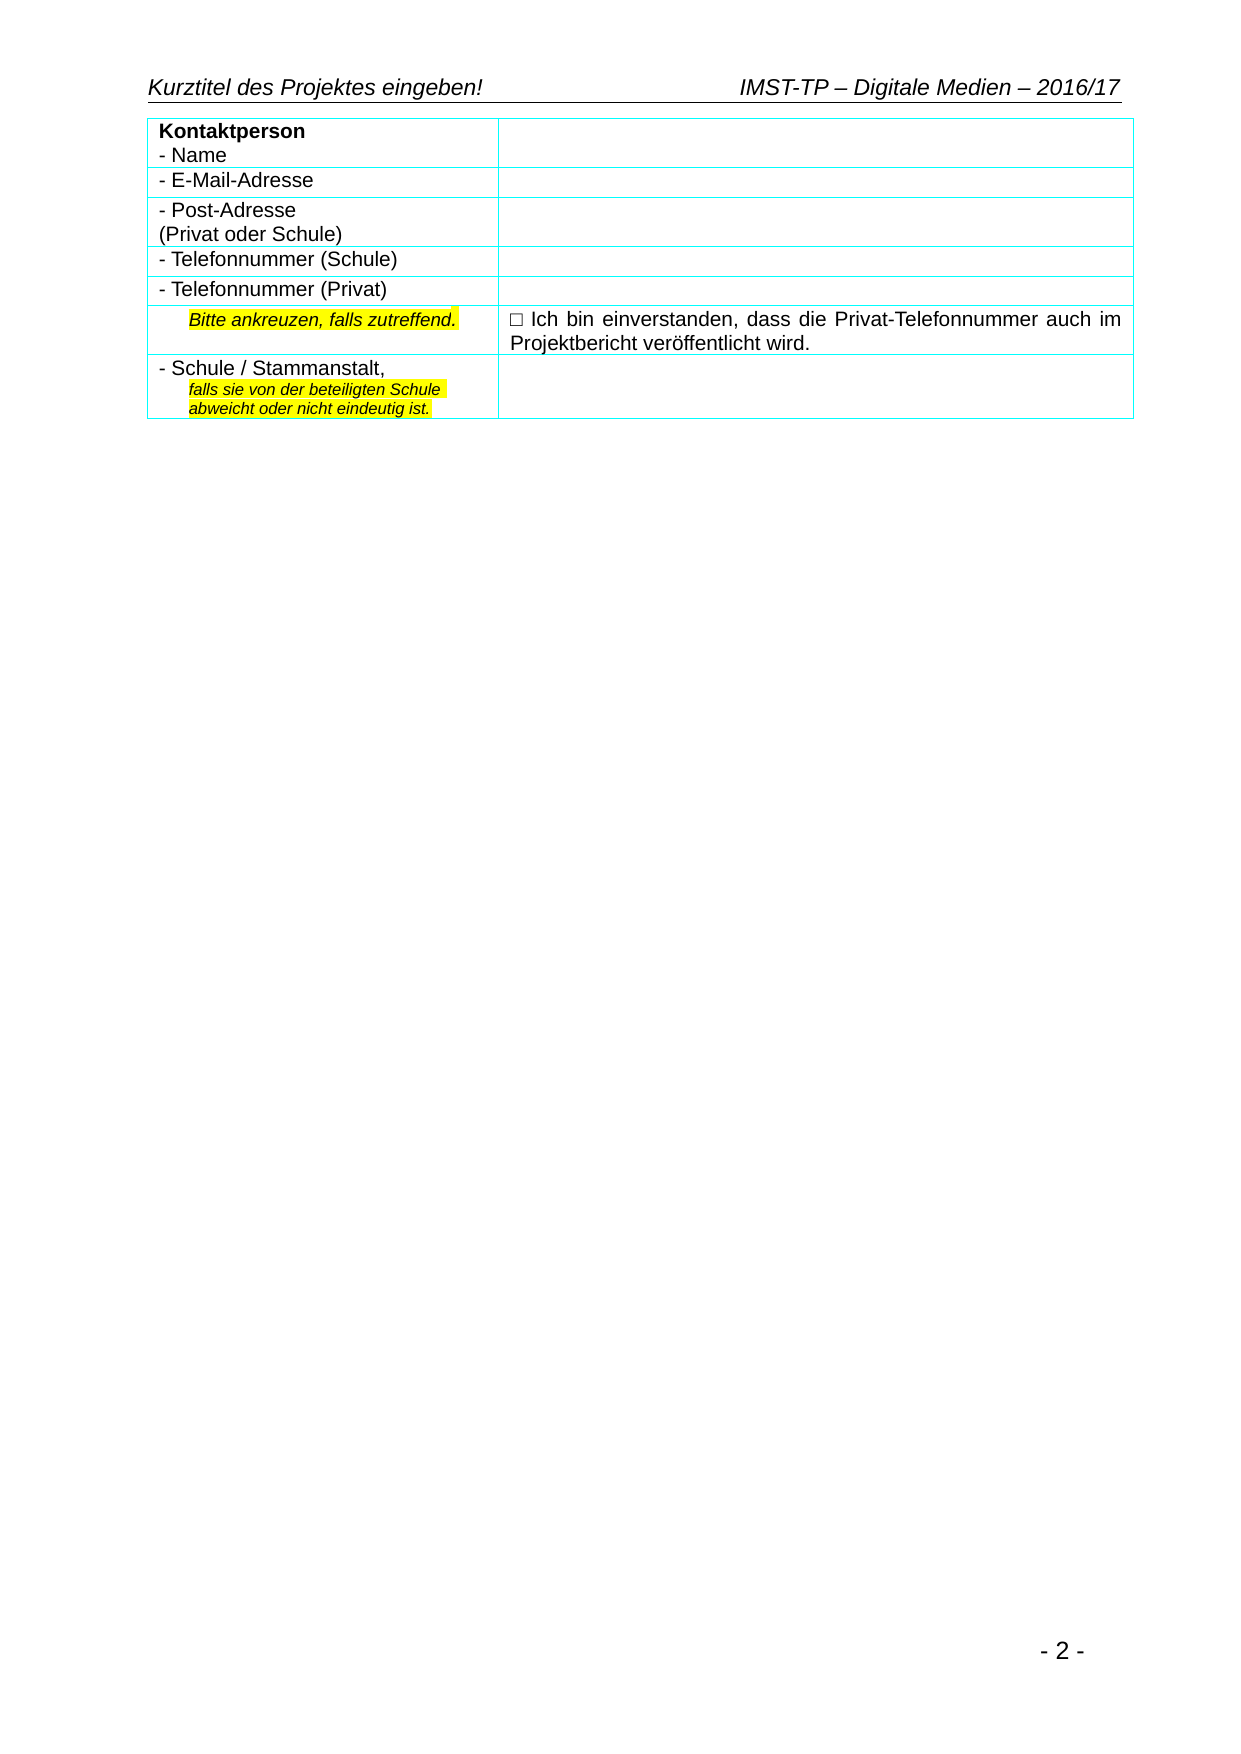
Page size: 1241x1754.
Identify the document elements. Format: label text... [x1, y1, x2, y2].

table_cell - Schule / Stammanstalt, falls sie von der beteilig­ten Schule abweicht oder nicht eindeutig ist. [148, 355, 498, 418]
table_cell [499, 198, 1133, 246]
table_cell [499, 119, 1133, 167]
table_cell □ Ich bin einverstanden, dass die Privat-Telefonnummer auch im Projektbericht veröffentlicht wird. [499, 306, 1133, 354]
table_cell [499, 277, 1133, 305]
table_cell Bitte ankreuzen, falls zutreffend. [148, 306, 498, 354]
table_cell - Post-Adresse (Privat oder Schule) [148, 198, 498, 246]
table_cell [499, 168, 1133, 197]
table_cell Kontaktperson - Name [148, 119, 498, 167]
table_cell - E-Mail-Adresse [148, 168, 498, 197]
table_cell - Telefonnummer (Privat) [148, 277, 498, 305]
table_cell - Telefonnummer (Schule) [148, 247, 498, 276]
table_cell [499, 247, 1133, 276]
table_cell [499, 355, 1133, 418]
